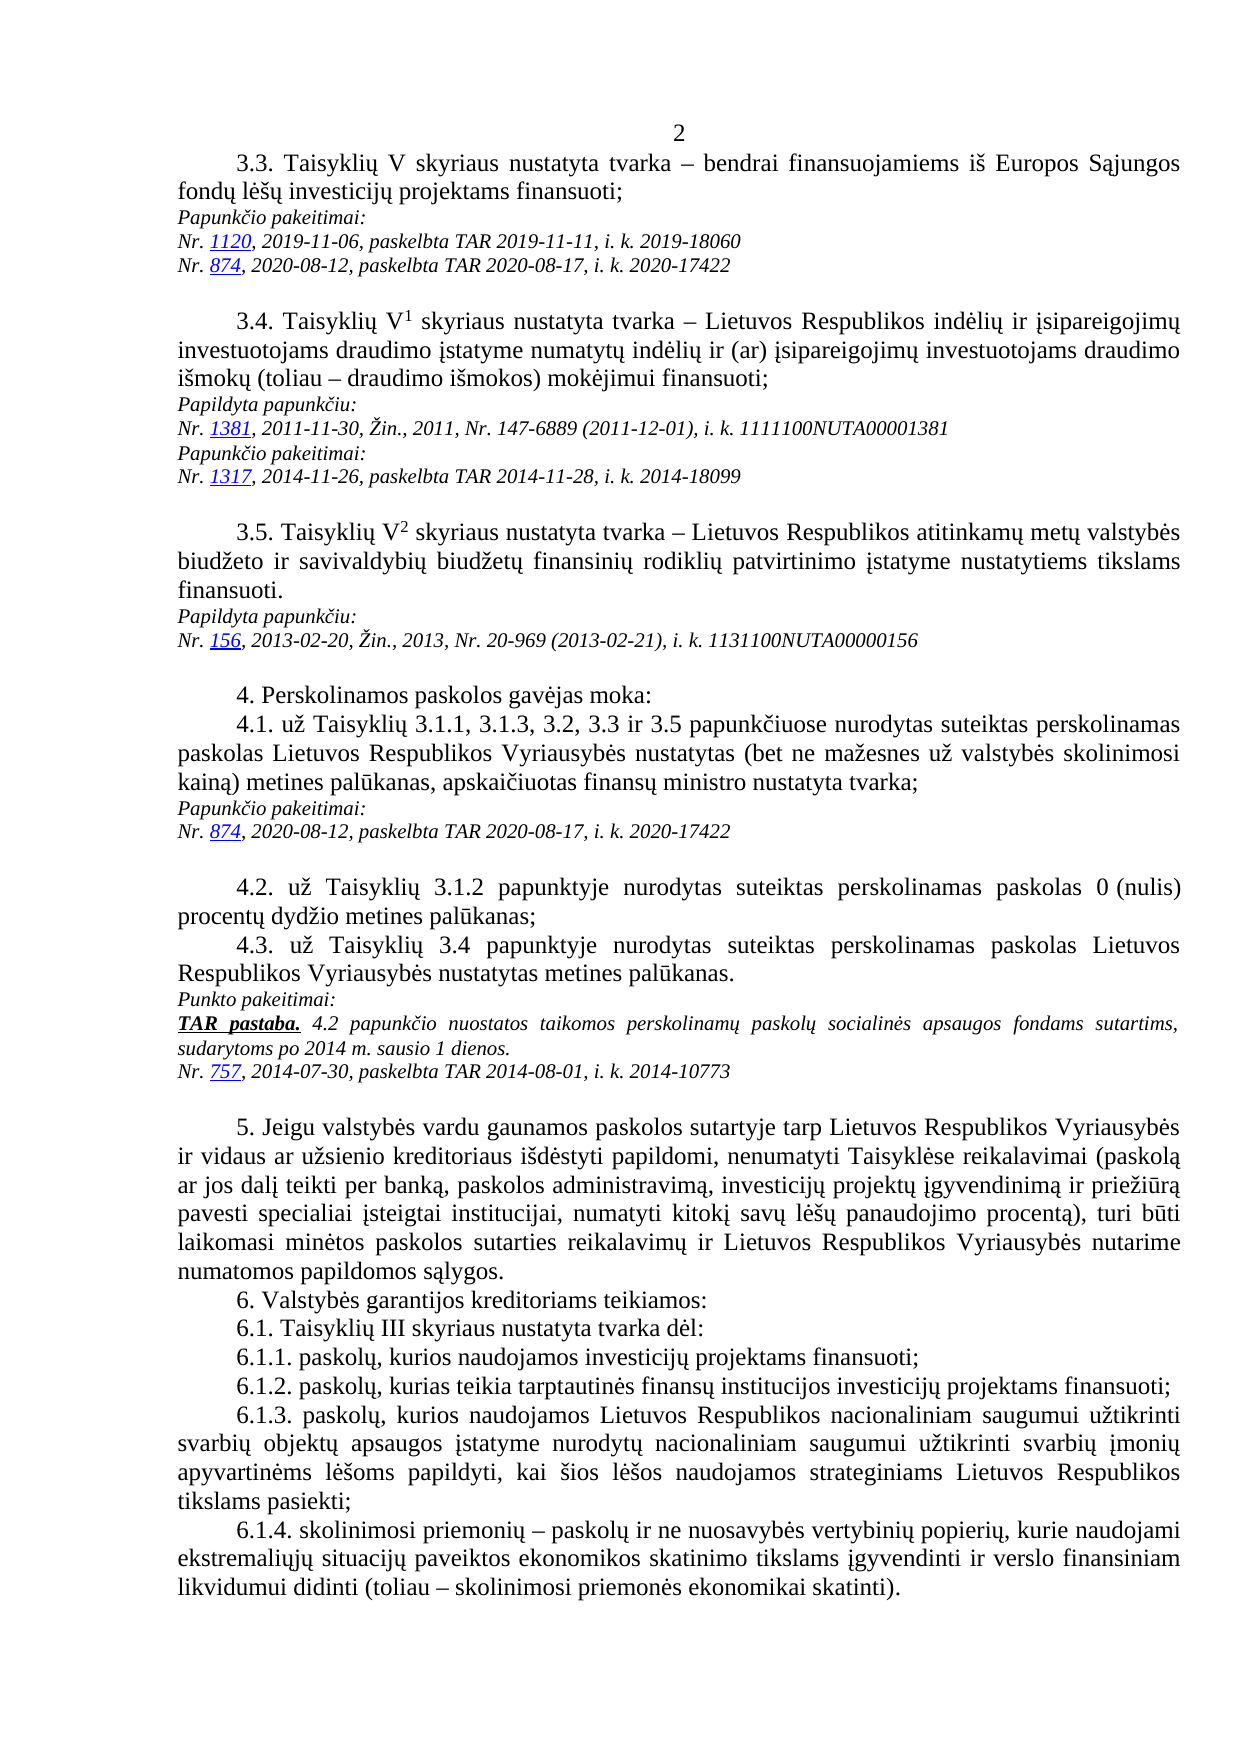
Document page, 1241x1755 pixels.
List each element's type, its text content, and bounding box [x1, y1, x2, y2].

text 3.3. Taisyklių V skyriaus nustatyta tvarka – bendrai finansuojamiems iš Europos Sąjungos fondų lėšų investicijų projektams finansuoti; [177, 148, 1181, 205]
text 4. Perskolinamos paskolos gavėjas moka: [177, 680, 1181, 709]
text Punkto pakeitimai: [177, 987, 1181, 1011]
text Nr. 156, 2013-02-20, Žin., 2013, Nr. 20-969 (2013-02-21), i. k. 1131100NUTA00000156 [177, 628, 1181, 652]
text Nr. 874, 2020-08-12, paskelbta TAR 2020-08-17, i. k. 2020-17422 [177, 819, 1181, 843]
text 3.5. Taisyklių V2 skyriaus nustatyta tvarka – Lietuvos Respublikos atitinkamų metų valstybės biudžeto ir savivaldybių biudžetų finansinių rodiklių patvirtinimo įstatyme nustatytiems tikslams finansuoti. [177, 517, 1181, 603]
text 4.1. už Taisyklių 3.1.1, 3.1.3, 3.2, 3.3 ir 3.5 papunkčiuose nurodytas suteiktas perskolinamas paskolas Lietuvos Respublikos Vyriausybės nustatytas (bet ne mažesnes už valstybės skolinimosi kainą) metines palūkanas, apskaičiuotas finansų ministro nustatyta tvarka; [177, 709, 1181, 795]
text Nr. 1120, 2019-11-06, paskelbta TAR 2019-11-11, i. k. 2019-18060 [177, 229, 1181, 253]
text 6. Valstybės garantijos kreditoriams teikiamos: [177, 1285, 1181, 1313]
text Nr. 1317, 2014-11-26, paskelbta TAR 2014-11-28, i. k. 2014-18099 [177, 464, 1181, 488]
text Nr. 874, 2020-08-12, paskelbta TAR 2020-08-17, i. k. 2020-17422 [177, 253, 1181, 277]
text Papunkčio pakeitimai: [177, 205, 1181, 229]
text Papunkčio pakeitimai: [177, 440, 1181, 464]
text 4.2. už Taisyklių 3.1.2 papunktyje nurodytas suteiktas perskolinamas paskolas 0 (nulis) procentų dydžio metines palūkanas; [177, 872, 1181, 930]
text Papunkčio pakeitimai: [177, 795, 1181, 819]
text Papildyta papunkčiu: [177, 392, 1181, 416]
text Papildyta papunkčiu: [177, 603, 1181, 628]
text 6.1.1. paskolų, kurios naudojamos investicijų projektams finansuoti; [177, 1342, 1181, 1371]
text Nr. 1381, 2011-11-30, Žin., 2011, Nr. 147-6889 (2011-12-01), i. k. 1111100NUTA00001381 [177, 416, 1181, 440]
text Nr. 757, 2014-07-30, paskelbta TAR 2014-08-01, i. k. 2014-10773 [177, 1059, 1181, 1083]
text 6.1.4. skolinimosi priemonių – paskolų ir ne nuosavybės vertybinių popierių, kurie naudojami ekstremaliųjų situacijų paveiktos ekonomikos skatinimo tikslams įgyvendinti ir verslo finansiniam likvidumui didinti (toliau – skolinimosi priemonės ekonomikai skatinti). [177, 1515, 1181, 1601]
text 5. Jeigu valstybės vardu gaunamos paskolos sutartyje tarp Lietuvos Respublikos Vyriausybės ir vidaus ar užsienio kreditoriaus išdėstyti papildomi, nenumatyti Taisyklėse reikalavimai (paskolą ar jos dalį teikti per banką, paskolos administravimą, investicijų projektų įgyvendinimą ir priežiūrą pavesti specialiai įsteigtai institucijai, numatyti kitokį savų lėšų panaudojimo procentą), turi būti laikomasi minėtos paskolos sutarties reikalavimų ir Lietuvos Respublikos Vyriausybės nutarime numatomos papildomos sąlygos. [177, 1112, 1181, 1285]
text 6.1.3. paskolų, kurios naudojamos Lietuvos Respublikos nacionaliniam saugumui užtikrinti svarbių objektų apsaugos įstatyme nurodytų nacionaliniam saugumui užtikrinti svarbių įmonių apyvartinėms lėšoms papildyti, kai šios lėšos naudojamos strateginiams Lietuvos Respublikos tikslams pasiekti; [177, 1400, 1181, 1515]
text 3.4. Taisyklių V1 skyriaus nustatyta tvarka – Lietuvos Respublikos indėlių ir įsipareigojimų investuotojams draudimo įstatyme numatytų indėlių ir (ar) įsipareigojimų investuotojams draudimo išmokų (toliau – draudimo išmokos) mokėjimui finansuoti; [177, 306, 1181, 392]
text 4.3. už Taisyklių 3.4 papunktyje nurodytas suteiktas perskolinamas paskolas Lietuvos Respublikos Vyriausybės nustatytas metines palūkanas. [177, 930, 1181, 987]
text 6.1.2. paskolų, kurias teikia tarptautinės finansų institucijos investicijų projektams finansuoti; [177, 1371, 1181, 1400]
text 6.1. Taisyklių III skyriaus nustatyta tvarka dėl: [177, 1313, 1181, 1342]
text TAR pastaba. 4.2 papunkčio nuostatos taikomos perskolinamų paskolų socialinės apsaugos fondams sutartims, sudarytoms po 2014 m. sausio 1 dienos. [177, 1011, 1181, 1059]
